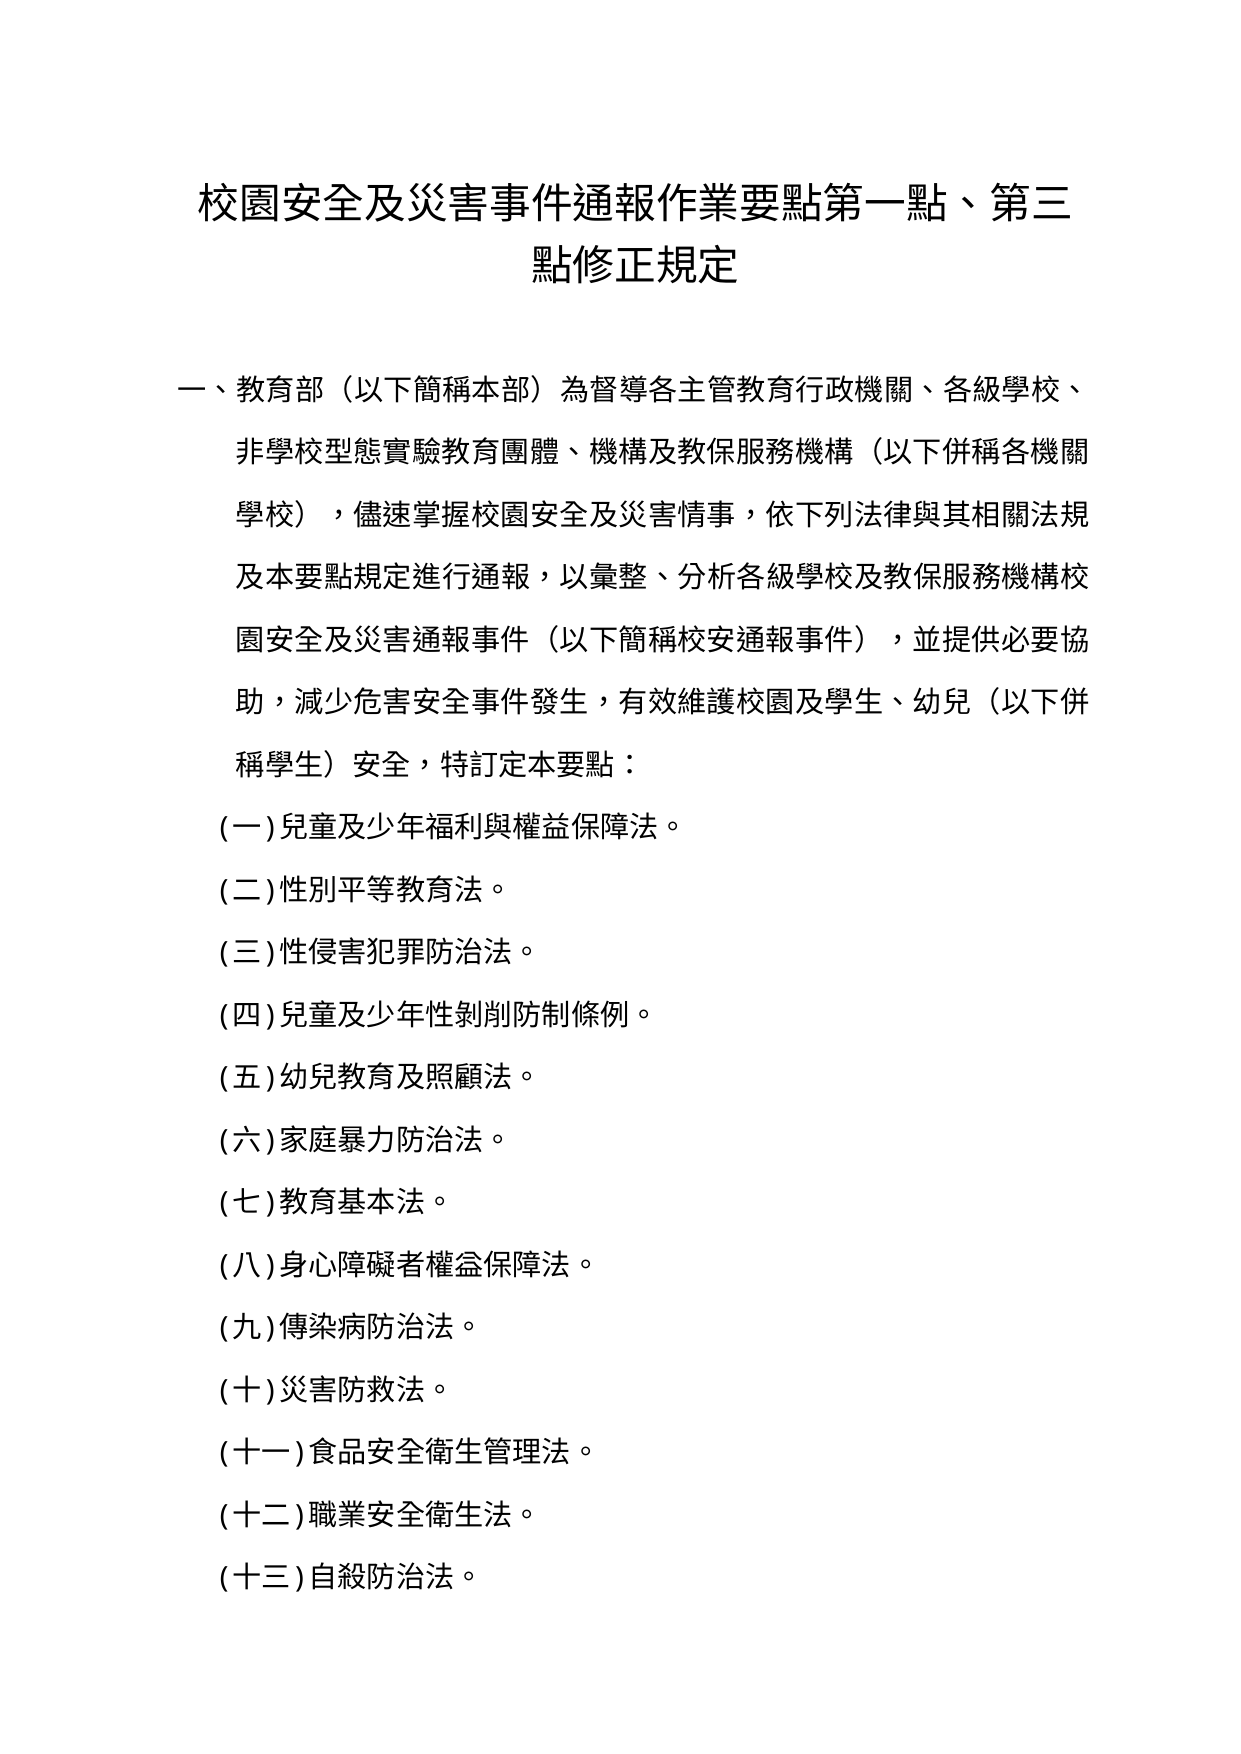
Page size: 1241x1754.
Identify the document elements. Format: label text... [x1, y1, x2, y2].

text (三)性侵害犯罪防治法。 [180, 908, 1092, 971]
text (十一)食品安全衛生管理法。 [180, 1408, 1092, 1471]
text (一)兒童及少年福利與權益保障法。 [180, 783, 1092, 846]
text (七)教育基本法。 [180, 1158, 1092, 1221]
text (九)傳染病防治法。 [180, 1283, 1092, 1346]
text (二)性別平等教育法。 [180, 846, 1092, 908]
text (五)幼兒教育及照顧法。 [180, 1033, 1092, 1096]
text (八)身心障礙者權益保障法。 [180, 1221, 1092, 1283]
text 校園安全及災害事件通報作業要點第一點、第三點修正規定 [177, 158, 1092, 283]
text (六)家庭暴力防治法。 [180, 1096, 1092, 1158]
text 一、教育部（以下簡稱本部）為督導各主管教育行政機關、各級學校、非學校型態實驗教育團體、機構及教保服務機構（以下併稱各機關學校），儘速掌握校園安全及災害情事，依下列法律與其相關法規及本要點規定進行通報，以彙整、分析各級學校及教保服務機構校園安全及災害通報事件（以下簡稱校安通報事件），並提供必要協助，減少危害安全事件發生，有效維護校園及學生、幼兒（以下併稱學生）安全，特訂定本要點： [177, 346, 1092, 783]
text (十)災害防救法。 [180, 1346, 1092, 1408]
text (十二)職業安全衛生法。 [180, 1471, 1092, 1533]
text (十三)自殺防治法。 [180, 1533, 1092, 1596]
text (四)兒童及少年性剝削防制條例。 [180, 971, 1092, 1033]
